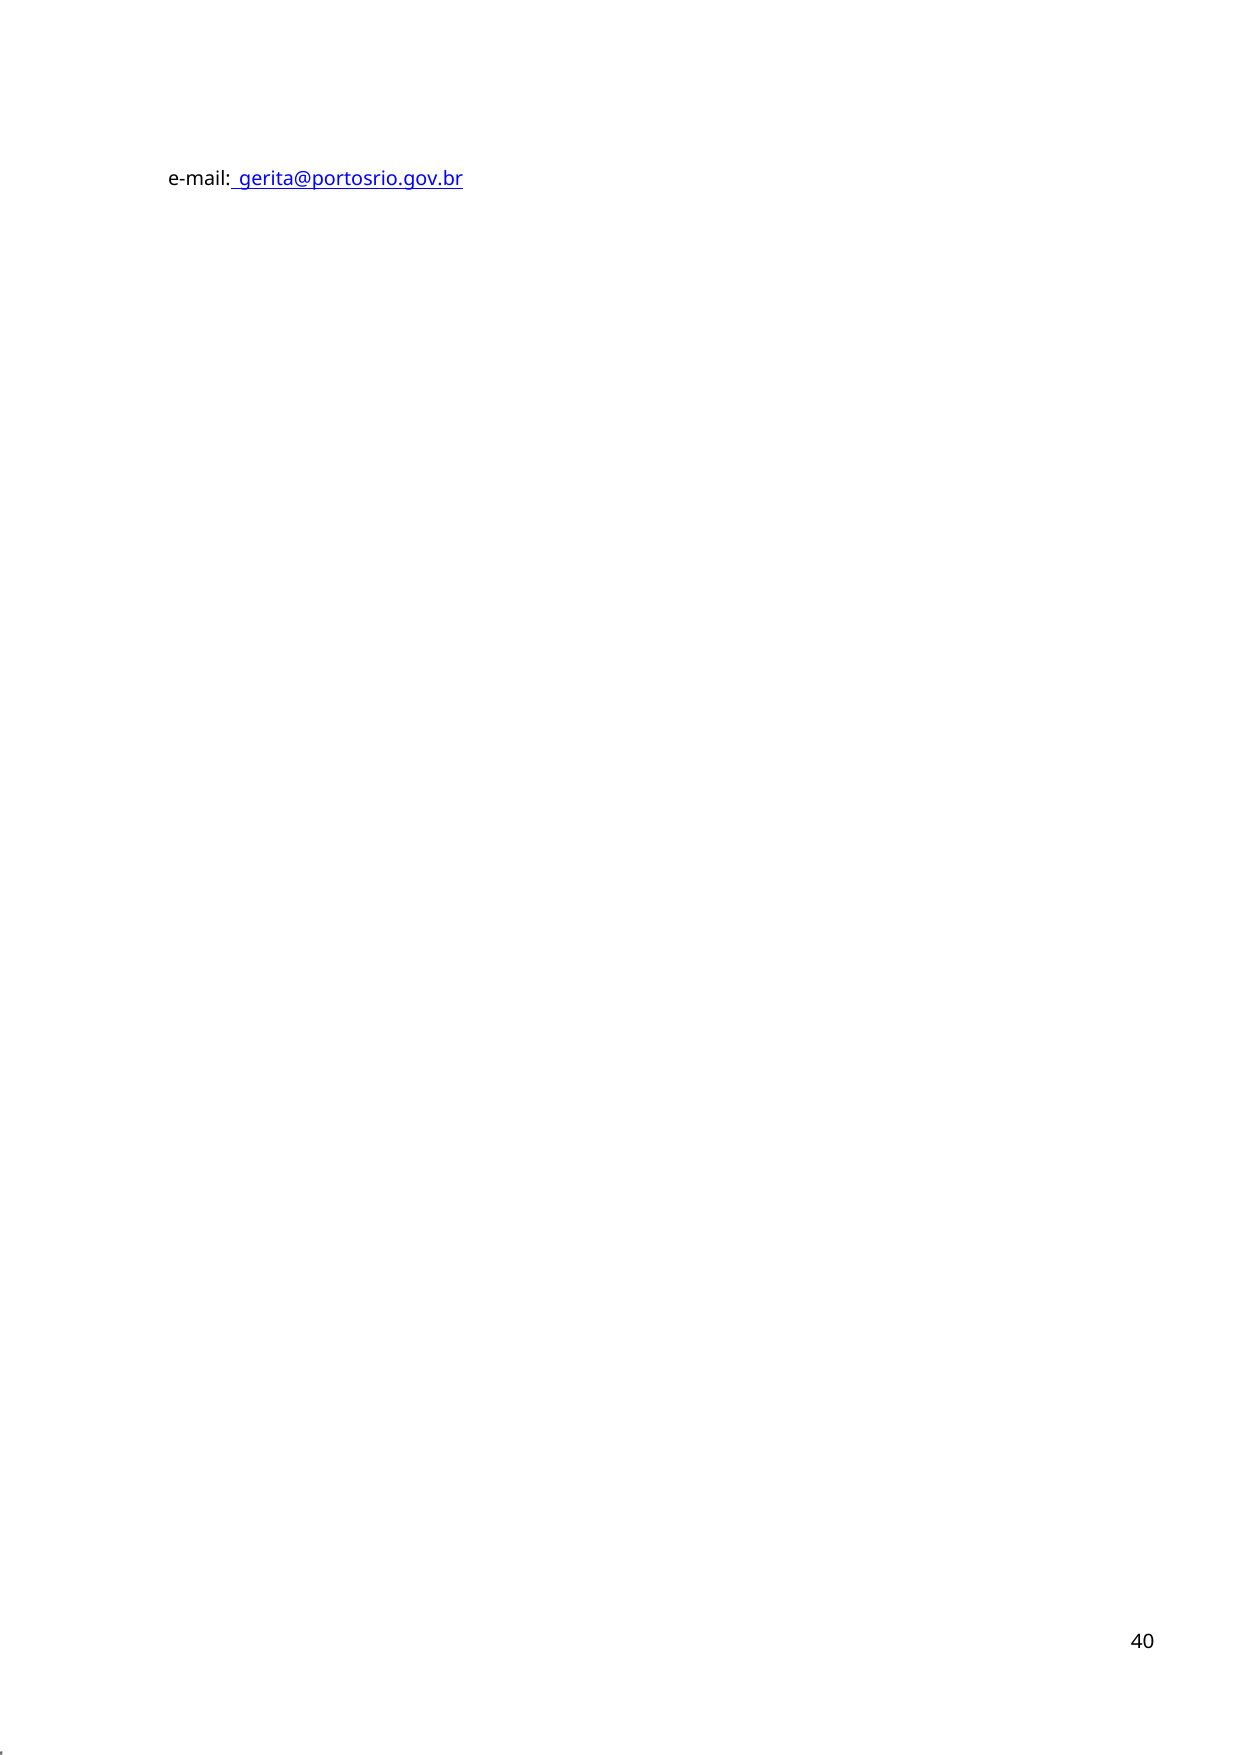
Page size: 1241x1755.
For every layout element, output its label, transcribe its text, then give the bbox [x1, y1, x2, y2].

text e-mail: gerita@portosrio.gov.br [168, 164, 1241, 192]
